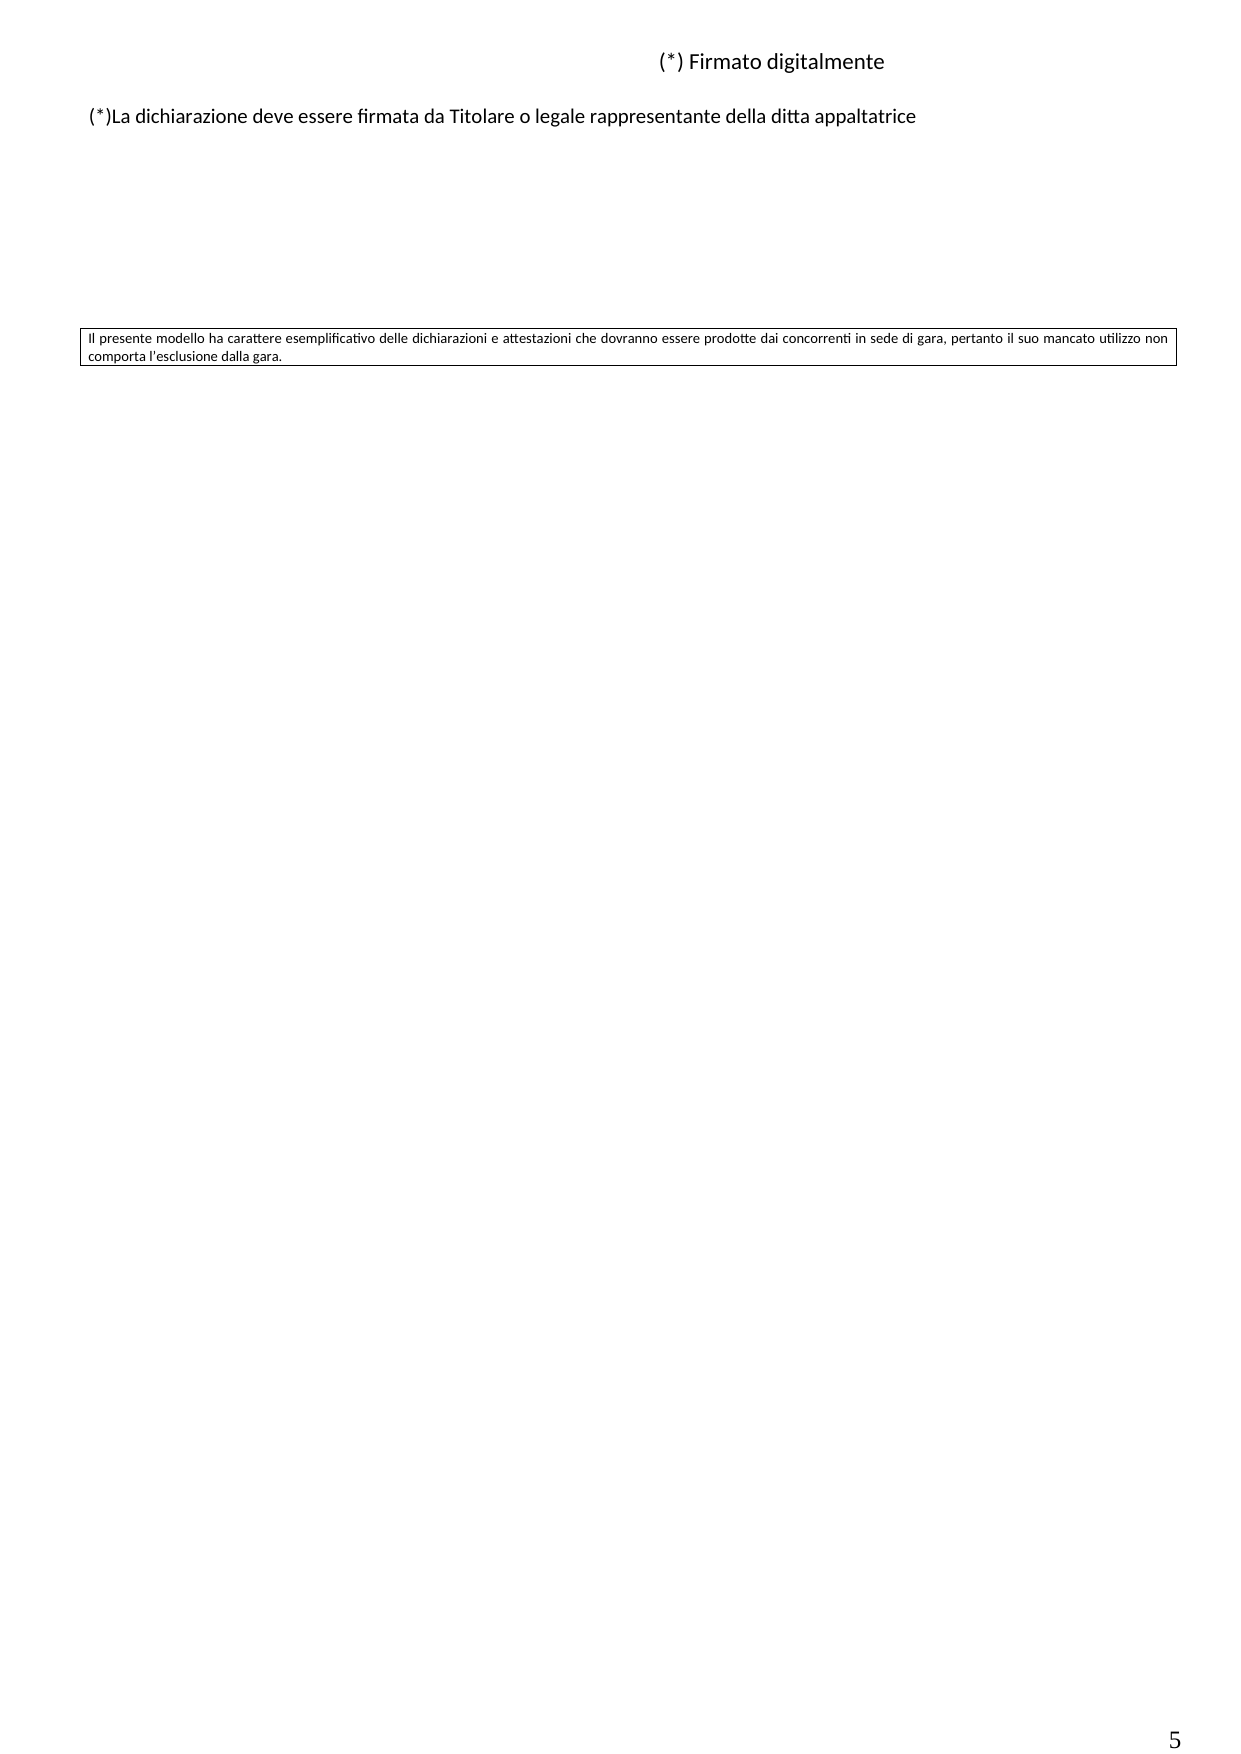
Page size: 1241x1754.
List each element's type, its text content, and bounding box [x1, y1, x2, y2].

table_header Il presente modello ha carattere esemplificativo delle dichiarazioni e attestazioni che dovranno essere prodotte dai concorrenti in sede di gara, pertanto il suo mancato utilizzo non comporta l’esclusione dalla gara. [81, 329, 1176, 365]
table_header (*) Firmato digitalmente [651, 47, 1176, 103]
subtitle (*)La dichiarazione deve essere firmata da Titolare o legale rappresentante della ditta appaltatrice [89, 103, 1181, 129]
